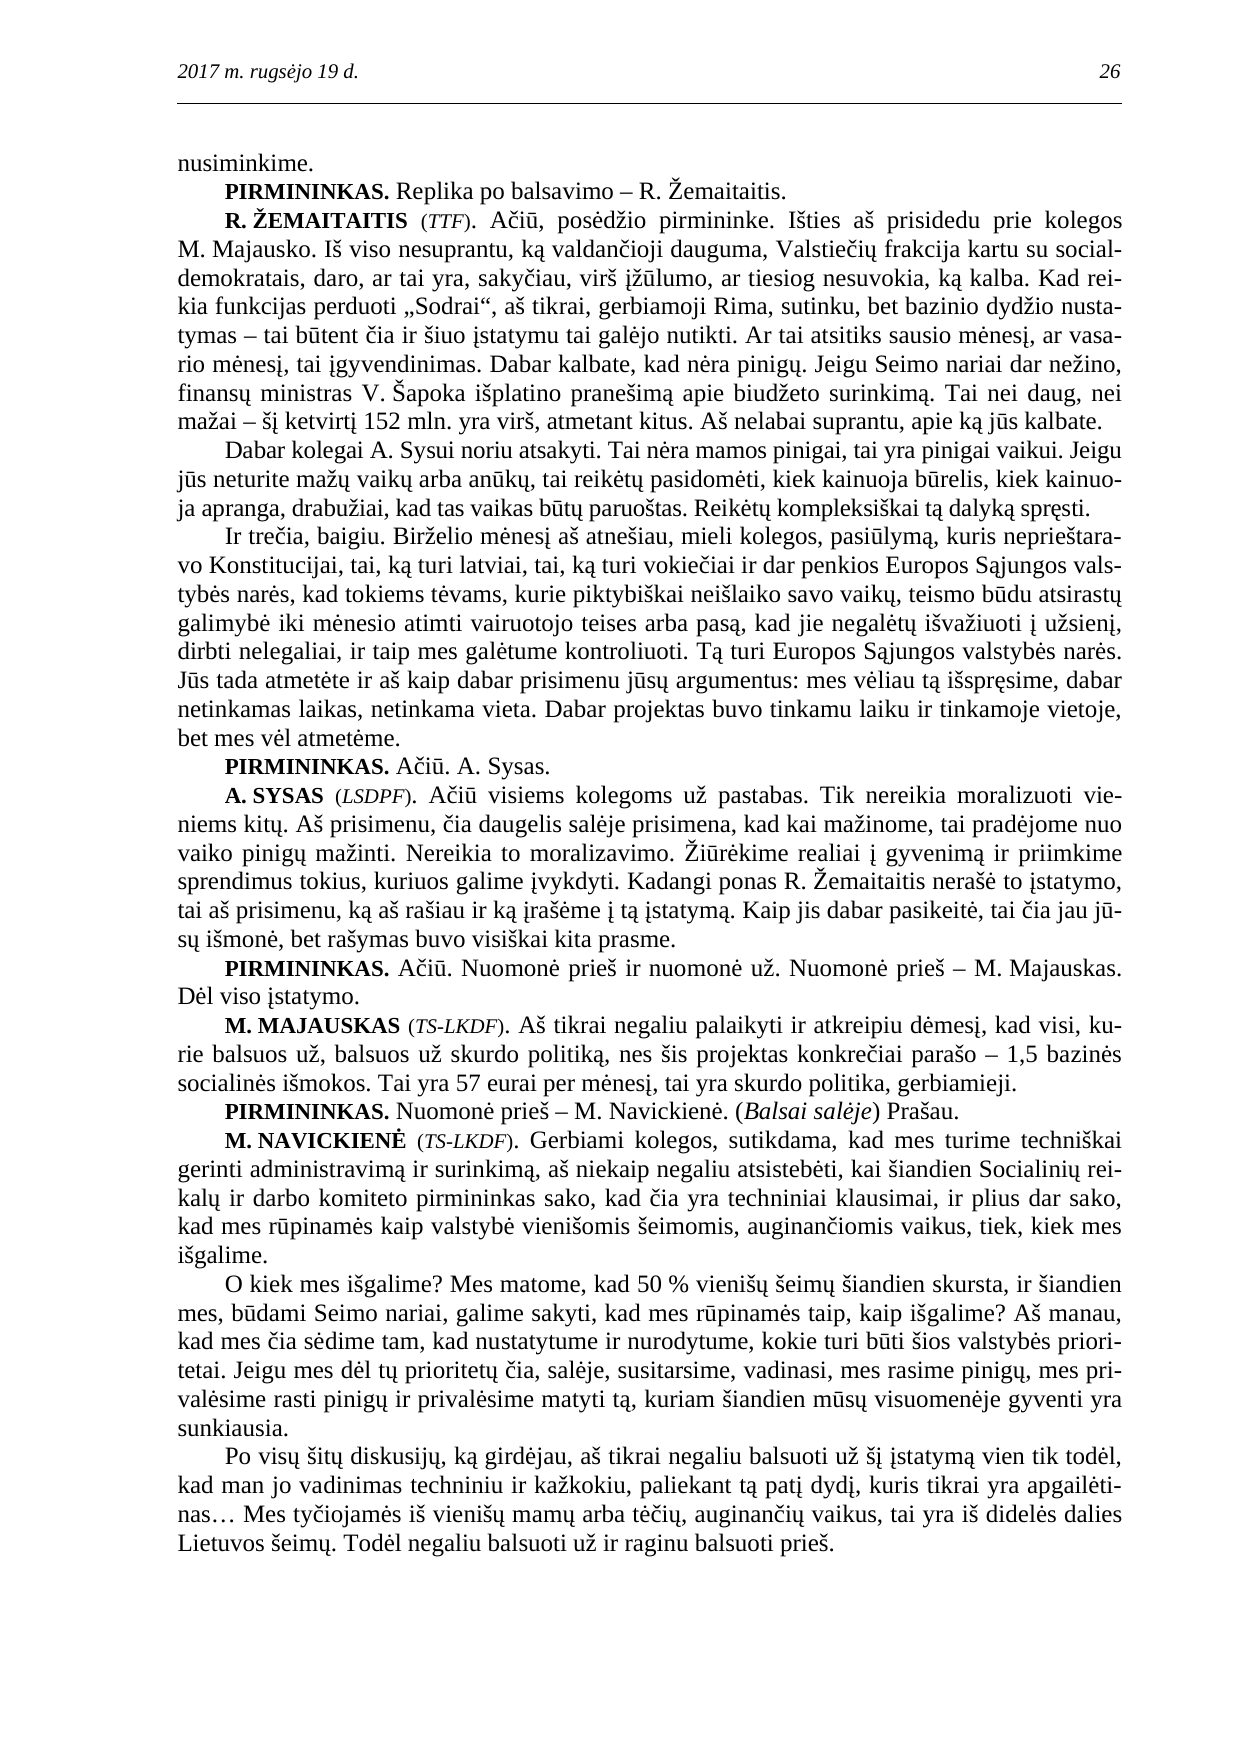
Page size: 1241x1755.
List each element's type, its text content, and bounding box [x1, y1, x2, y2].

text Po vi­sų ši­tų dis­ku­si­jų, ką gir­dė­jau, aš tik­rai ne­ga­liu bal­suo­ti už šį įsta­ty­mą vien tik to­dėl, kad man jo va­di­ni­mas tech­ni­niu ir kaž­ko­kiu, pa­lie­kant tą pa­tį dy­dį, ku­ris tik­rai yra ap­gai­lė­ti­nas… Mes ty­čio­ja­mės iš vie­ni­šų ma­mų ar­ba tė­čių, au­gi­nan­čių vai­kus, tai yra iš di­de­lės da­lies Lie­tu­vos šei­mų. To­dėl ne­ga­liu bal­suo­ti už ir ra­gi­nu bal­suo­ti prieš. [177, 1441, 1122, 1556]
text M. MAJAUSKAS (TS-LKDF). Aš tik­rai ne­ga­liu pa­lai­ky­ti ir at­krei­piu dė­me­sį, kad vi­si, ku­rie bal­suos už, bal­suos už skur­do po­li­ti­ką, nes šis pro­jek­tas kon­kre­čiai pa­ra­šo – 1,5 ba­zi­nės so­cia­li­nės iš­mo­kos. Tai yra 57 eu­rai per mė­ne­sį, tai yra skur­do po­li­ti­ka, ger­bia­mie­ji. [177, 1010, 1122, 1096]
text nu­si­min­ki­me. [177, 148, 1122, 176]
text PIRMININKAS. Ačiū. A. Sy­sas. [177, 751, 1122, 780]
text M. NAVICKIENĖ (TS-LKDF). Ger­bia­mi ko­le­gos, su­tik­da­ma, kad mes tu­ri­me tech­niš­kai ge­rin­ti ad­mi­nist­ra­vi­mą ir su­rin­ki­mą, aš nie­kaip ne­ga­liu at­si­ste­bė­ti, kai šian­dien So­cia­li­nių rei­ka­lų ir dar­bo ko­mi­te­to pir­mi­nin­kas sa­ko, kad čia yra tech­ni­niai klau­si­mai, ir plius dar sa­ko, kad mes rū­pi­na­mės kaip vals­ty­bė vie­ni­šo­mis šei­mo­mis, au­gi­nan­čio­mis vai­kus, tiek, kiek mes iš­ga­li­me. [177, 1125, 1122, 1269]
text PIRMININKAS. Re­pli­ka po bal­sa­vi­mo – R. Že­mai­tai­tis. [177, 176, 1122, 205]
text PIRMININKAS. Ačiū. Nuo­mo­nė prieš ir nuo­mo­nė už. Nuo­mo­nė prieš – M. Ma­jaus­kas. Dėl vi­so įsta­ty­mo. [177, 953, 1122, 1010]
text O kiek mes iš­ga­li­me? Mes ma­to­me, kad 50 % vie­ni­šų šei­mų šian­dien skurs­ta, ir šian­dien mes, bū­da­mi Sei­mo na­riai, ga­li­me sa­ky­ti, kad mes rū­pi­na­mės taip, kaip iš­ga­li­me? Aš ma­nau, kad mes čia sė­di­me tam, kad nu­sta­ty­tu­me ir nu­ro­dy­tu­me, ko­kie tu­ri bū­ti šios vals­ty­bės pri­ori­te­tai. Jei­gu mes dėl tų pri­ori­te­tų čia, sa­lė­je, su­si­tar­si­me, va­di­na­si, mes ra­si­me pi­ni­gų, mes pri­va­lė­si­me ras­ti pi­ni­gų ir pri­va­lė­si­me ma­ty­ti tą, ku­riam šian­dien mū­sų vi­suo­me­nė­je gy­ven­ti yra sun­kiau­sia. [177, 1269, 1122, 1441]
text A. SYSAS (LSDPF). Ačiū vi­siems ko­le­goms už pa­sta­bas. Tik ne­rei­kia mo­ra­li­zuo­ti vie­niems ki­tų. Aš pri­si­me­nu, čia dau­ge­lis sa­lė­je pri­si­me­na, kad kai ma­ži­no­me, tai pra­dė­jo­me nuo vai­ko pi­ni­gų ma­žin­ti. Ne­rei­kia to mo­ra­li­za­vi­mo. Žiū­rė­ki­me re­a­liai į gy­ve­ni­mą ir pri­im­ki­me spren­di­mus to­kius, ku­riuos ga­li­me įvyk­dy­ti. Ka­dan­gi po­nas R. Že­mai­tai­tis ne­ra­šė to įsta­ty­mo, tai aš pri­si­me­nu, ką aš ra­šiau ir ką įra­šė­me į tą įsta­ty­mą. Kaip jis da­bar pa­si­kei­tė, tai čia jau jū­sų iš­mo­nė, bet ra­šy­mas bu­vo vi­siš­kai ki­ta pras­me. [177, 780, 1122, 953]
text PIRMININKAS. Nuo­mo­nė prieš – M. Na­vic­kie­nė. (Bal­sai sa­lė­je) Pra­šau. [177, 1096, 1122, 1125]
text R. ŽEMAITAITIS (TTF). Ačiū, po­sė­džio pir­mi­nin­ke. Iš­ties aš pri­si­de­du prie ko­le­gos M. Ma­jaus­ko. Iš vi­so ne­su­pran­tu, ką val­dan­čio­ji dau­gu­ma, Vals­tie­čių frak­ci­ja kar­tu su so­cial­de­mok­ra­tais, da­ro, ar tai yra, sa­ky­čiau, virš įžū­lu­mo, ar tie­siog ne­su­vo­kia, ką kal­ba. Kad rei­kia funk­ci­jas per­duo­ti „Sod­rai“, aš tik­rai, ger­bia­mo­ji Ri­ma, su­tin­ku, bet ba­zi­nio dy­džio nu­sta­ty­mas – tai bū­tent čia ir šiuo įsta­ty­mu tai ga­lė­jo nu­tik­ti. Ar tai at­si­tiks sau­sio mė­ne­sį, ar va­sa­rio mė­ne­sį, tai įgy­ven­di­ni­mas. Da­bar kal­ba­te, kad nė­ra pi­ni­gų. Jei­gu Sei­mo na­riai dar ne­ži­no, fi­nan­sų mi­nist­ras V. Ša­po­ka iš­pla­ti­no pra­ne­ši­mą apie biu­dže­to su­rin­ki­mą. Tai nei daug, nei ma­žai – šį ket­vir­tį 152 mln. yra virš, at­me­tant ki­tus. Aš ne­la­bai su­pran­tu, apie ką jūs kal­ba­te. [177, 205, 1122, 435]
text Ir tre­čia, bai­giu. Bir­že­lio mė­ne­sį aš at­ne­šiau, mie­li ko­le­gos, pa­siū­ly­mą, ku­ris ne­pri­eš­ta­ra­vo Kon­sti­tu­ci­jai, tai, ką tu­ri lat­viai, tai, ką tu­ri vo­kie­čiai ir dar pen­kios Eu­ro­pos Są­jun­gos vals­ty­bės na­rės, kad to­kiems tė­vams, ku­rie pik­ty­biš­kai ne­iš­lai­ko sa­vo vai­kų, teis­mo bū­du at­si­ras­tų ga­li­my­bė iki mė­ne­sio at­im­ti vai­ruo­to­jo tei­ses ar­ba pa­są, kad jie ne­ga­lė­tų iš­va­žiuo­ti į už­sie­nį, dirb­ti ne­le­ga­liai, ir taip mes ga­lė­tu­me kon­tro­liuo­ti. Tą tu­ri Eu­ro­pos Są­jun­gos vals­ty­bės na­rės. Jūs ta­da at­me­tė­te ir aš kaip da­bar pri­si­me­nu jū­sų ar­gu­men­tus: mes vė­liau tą iš­sprę­si­me, da­bar ne­tin­ka­mas lai­kas, ne­tin­ka­ma vie­ta. Da­bar pro­jek­tas bu­vo tin­ka­mu lai­ku ir tin­ka­mo­je vie­to­je, bet mes vėl at­me­tė­me. [177, 521, 1122, 751]
text Da­bar ko­le­gai A. Sy­sui no­riu at­sa­ky­ti. Tai nė­ra ma­mos pi­ni­gai, tai yra pi­ni­gai vai­kui. Jei­gu jūs ne­tu­ri­te ma­žų vai­kų ar­ba anū­kų, tai rei­kė­tų pa­si­do­mė­ti, kiek kai­nuo­ja bū­re­lis, kiek kai­nuo­ja ap­ran­ga, dra­bu­žiai, kad tas vai­kas bū­tų pa­ruoš­tas. Rei­kė­tų kom­plek­siš­kai tą da­ly­ką spręs­ti. [177, 435, 1122, 521]
